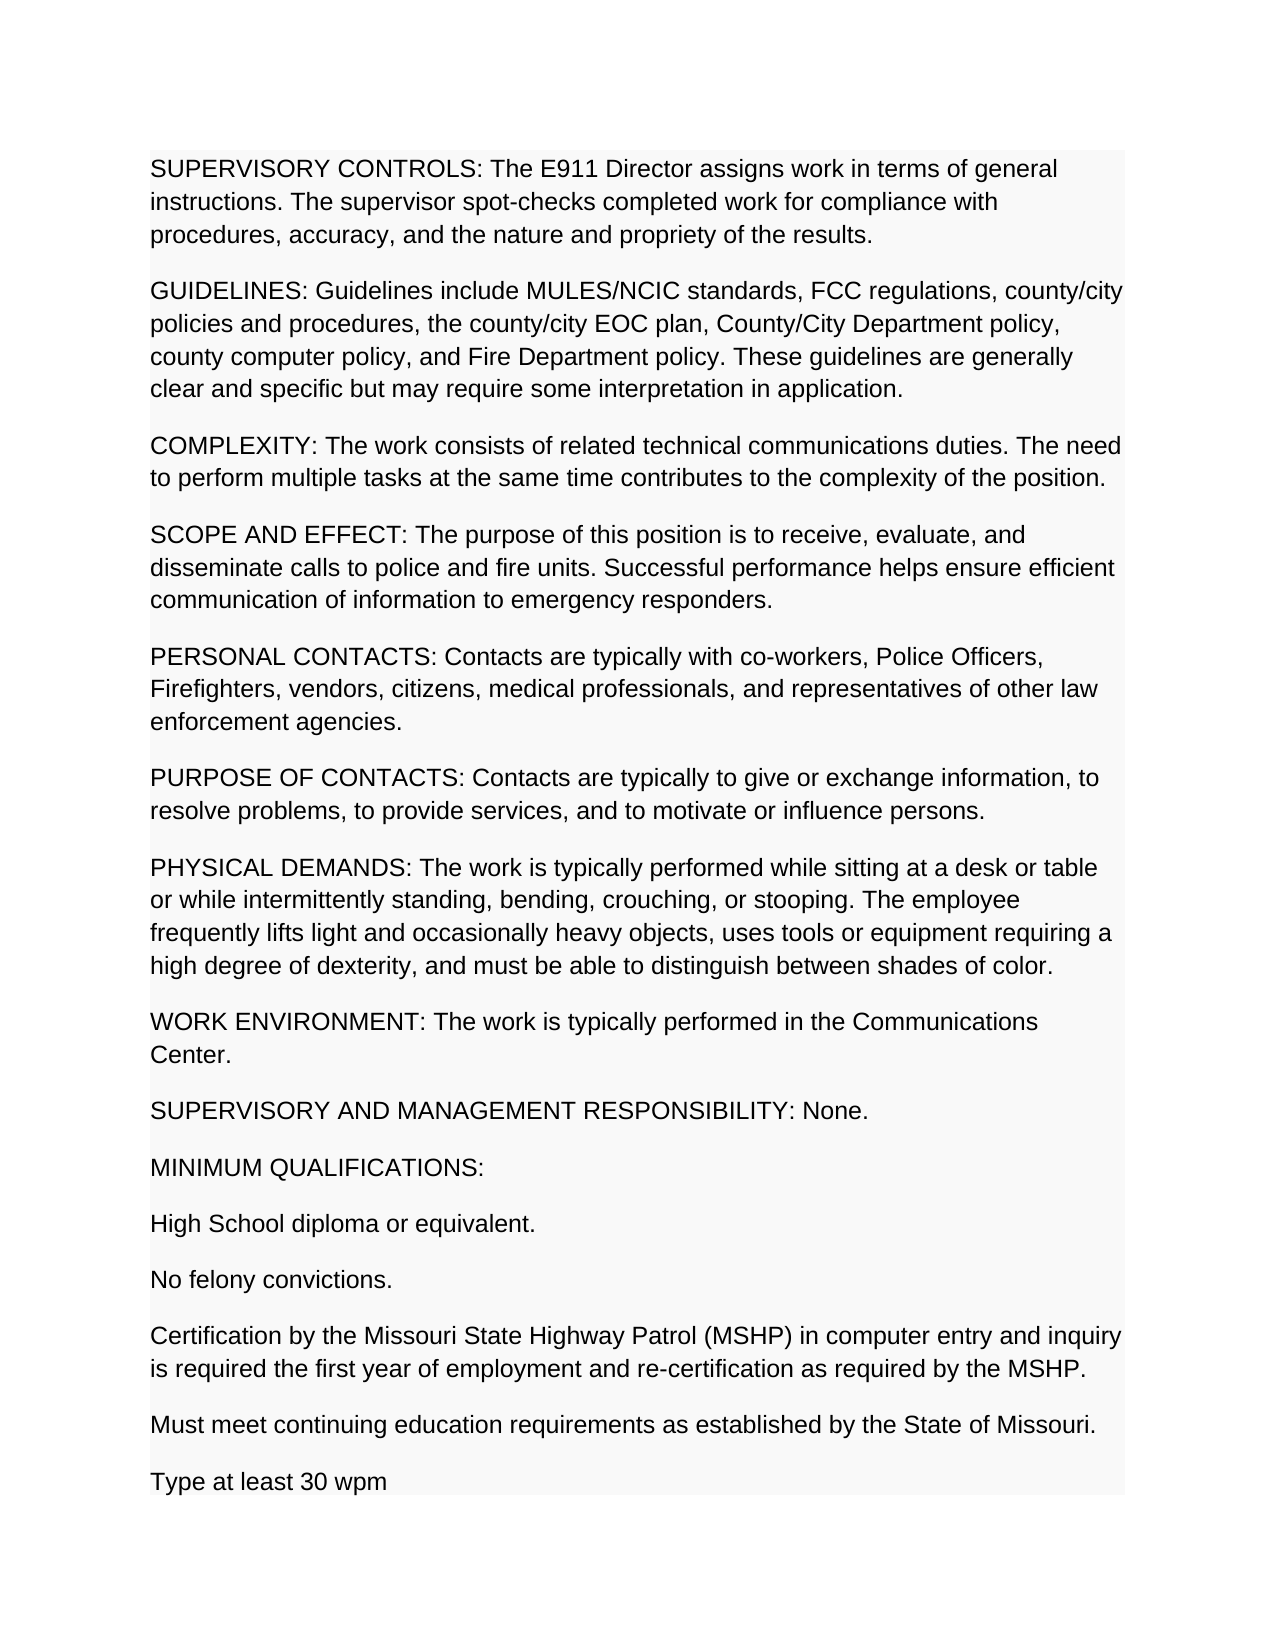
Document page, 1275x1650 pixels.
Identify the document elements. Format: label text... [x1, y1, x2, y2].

text Type at least 30 wpm [150, 1462, 1125, 1495]
text No felony convictions. [150, 1261, 1125, 1294]
text SUPERVISORY CONTROLS: The E911 Director assigns work in terms of general instructions. The supervisor spot-checks completed work for compliance with procedures, accuracy, and the nature and propriety of the results. [150, 150, 1125, 248]
text Certification by the Missouri State Highway Patrol (MSHP) in computer entry and inquiry is required the first year of employment and re-certification as required by the MSHP. [150, 1317, 1125, 1383]
text PERSONAL CONTACTS: Contacts are typically with co-workers, Police Officers, Firefighters, vendors, citizens, medical professionals, and representatives of other law enforcement agencies. [150, 637, 1125, 736]
text High School diploma or equivalent. [150, 1205, 1125, 1237]
text WORK ENVIRONMENT: The work is typically performed in the Communications Center. [150, 1003, 1125, 1069]
text SCOPE AND EFFECT: The purpose of this position is to receive, evaluate, and disseminate calls to police and fire units. Successful performance helps ensure efficient communication of information to emergency responders. [150, 516, 1125, 614]
text MINIMUM QUALIFICATIONS: [150, 1148, 1125, 1181]
text Must meet continuing education requirements as established by the State of Missouri. [150, 1406, 1125, 1439]
text COMPLEXITY: The work consists of related technical communications duties. The need to perform multiple tasks at the same time contributes to the complexity of the position. [150, 427, 1125, 492]
text PHYSICAL DEMANDS: The work is typically performed while sitting at a desk or table or while intermittently standing, bending, crouching, or stooping. The employee frequently lifts light and occasionally heavy objects, uses tools or equipment requiring a high degree of dexterity, and must be able to distinguish between shades of color. [150, 848, 1125, 980]
text GUIDELINES: Guidelines include MULES/NCIC standards, FCC regulations, county/city policies and procedures, the county/city EOC plan, County/City Department policy, county computer policy, and Fire Department policy. These guidelines are generally clear and specific but may require some interpretation in application. [150, 272, 1125, 403]
text PURPOSE OF CONTACTS: Contacts are typically to give or exchange information, to resolve problems, to provide services, and to motivate or influence persons. [150, 759, 1125, 825]
text SUPERVISORY AND MANAGEMENT RESPONSIBILITY: None. [150, 1092, 1125, 1125]
